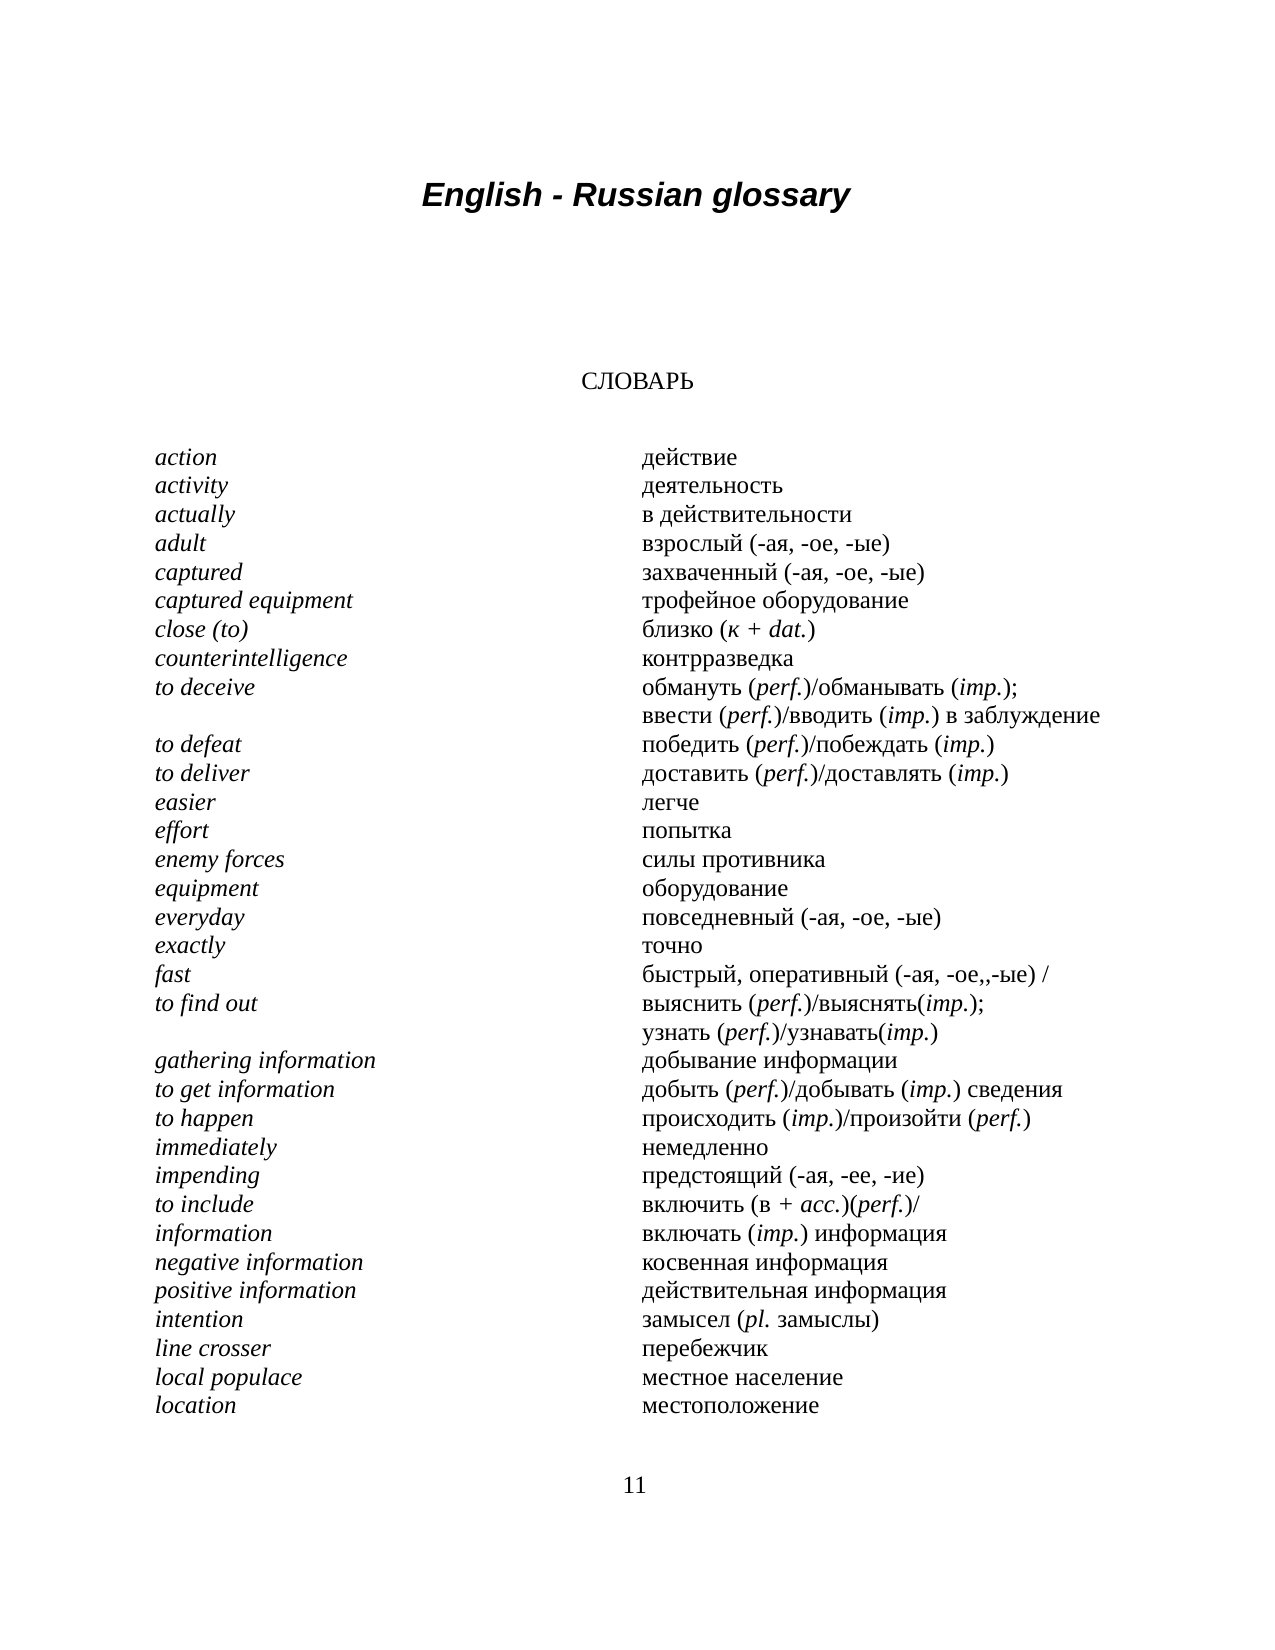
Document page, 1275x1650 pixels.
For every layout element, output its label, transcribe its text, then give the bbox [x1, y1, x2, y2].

table_cell добыть (perf.)/добывать (imp.) сведения [638, 1074, 1125, 1103]
table_cell positive information [150, 1275, 637, 1304]
table_cell effort [150, 815, 637, 844]
table_cell information [150, 1218, 637, 1247]
table_cell включить (в + acc.)(perf.)/ [638, 1189, 1125, 1218]
table_cell close (to) [150, 614, 637, 643]
table_cell местное население [638, 1362, 1125, 1390]
table_cell gathering information [150, 1045, 637, 1074]
table_cell to deceive [150, 672, 637, 729]
table_cell activity [150, 470, 637, 499]
table_cell counterintelligence [150, 643, 637, 672]
table_cell captured equipment [150, 585, 637, 614]
table_cell победить (perf.)/побеждать (imp.) [638, 729, 1125, 758]
text СЛОВАРЬ [150, 366, 1125, 395]
table_cell трофейное оборудование [638, 585, 1125, 614]
table_cell быстрый, оперативный (-ая, -ое,,-ые) / [638, 959, 1125, 988]
table_cell easier [150, 787, 637, 815]
table_cell to happen [150, 1103, 637, 1132]
table_cell обмануть (perf.)/обманывать (imp.); ввести (perf.)/вводить (imp.) в заблуждение [638, 672, 1125, 729]
table_cell equipment [150, 873, 637, 902]
table_cell to deliver [150, 758, 637, 787]
table_cell выяснить (perf.)/выяснять(imp.); узнать (perf.)/узнавать(imp.) [638, 988, 1125, 1045]
table_cell immediately [150, 1132, 637, 1160]
table_cell actually [150, 499, 637, 528]
table_cell to include [150, 1189, 637, 1218]
table_cell to find out [150, 988, 637, 1045]
table_cell легче [638, 787, 1125, 815]
table_cell adult [150, 528, 637, 557]
table_cell контрразведка [638, 643, 1125, 672]
table_cell захваченный (-ая, -ое, -ые) [638, 557, 1125, 585]
table_cell попытка [638, 815, 1125, 844]
table_cell действительная информация [638, 1275, 1125, 1304]
table_cell to get information [150, 1074, 637, 1103]
table_cell line crosser [150, 1333, 637, 1362]
table_cell оборудование [638, 873, 1125, 902]
table_cell силы противника [638, 844, 1125, 873]
table_cell немедленно [638, 1132, 1125, 1160]
table_cell доставить (perf.)/доставлять (imp.) [638, 758, 1125, 787]
table_cell в действительности [638, 499, 1125, 528]
table_cell косвенная информация [638, 1247, 1125, 1275]
subtitle English - Russian glossary [150, 175, 1125, 214]
table_cell intention [150, 1304, 637, 1333]
table_cell location [150, 1390, 637, 1419]
table_cell взрослый (-ая, -ое, -ые) [638, 528, 1125, 557]
table_cell local populace [150, 1362, 637, 1390]
table_cell everyday [150, 902, 637, 930]
table_header action [150, 442, 637, 470]
table_cell замысел (pl. замыслы) [638, 1304, 1125, 1333]
table_cell captured [150, 557, 637, 585]
table_cell предстоящий (-ая, -ее, -ие) [638, 1160, 1125, 1189]
table_cell близко (к + dat.) [638, 614, 1125, 643]
table_cell fast [150, 959, 637, 988]
table_cell деятельность [638, 470, 1125, 499]
table_cell to defeat [150, 729, 637, 758]
table_cell exactly [150, 930, 637, 959]
table_cell перебежчик [638, 1333, 1125, 1362]
table_cell impending [150, 1160, 637, 1189]
table_header действие [638, 442, 1125, 470]
table_cell enemy forces [150, 844, 637, 873]
table_cell добывание информации [638, 1045, 1125, 1074]
table_cell включать (imp.) информация [638, 1218, 1125, 1247]
table_cell точно [638, 930, 1125, 959]
table_cell происходить (imp.)/произойти (perf.) [638, 1103, 1125, 1132]
table_cell местоположение [638, 1390, 1125, 1419]
table_cell повседневный (-ая, -ое, -ые) [638, 902, 1125, 930]
table_cell negative information [150, 1247, 637, 1275]
